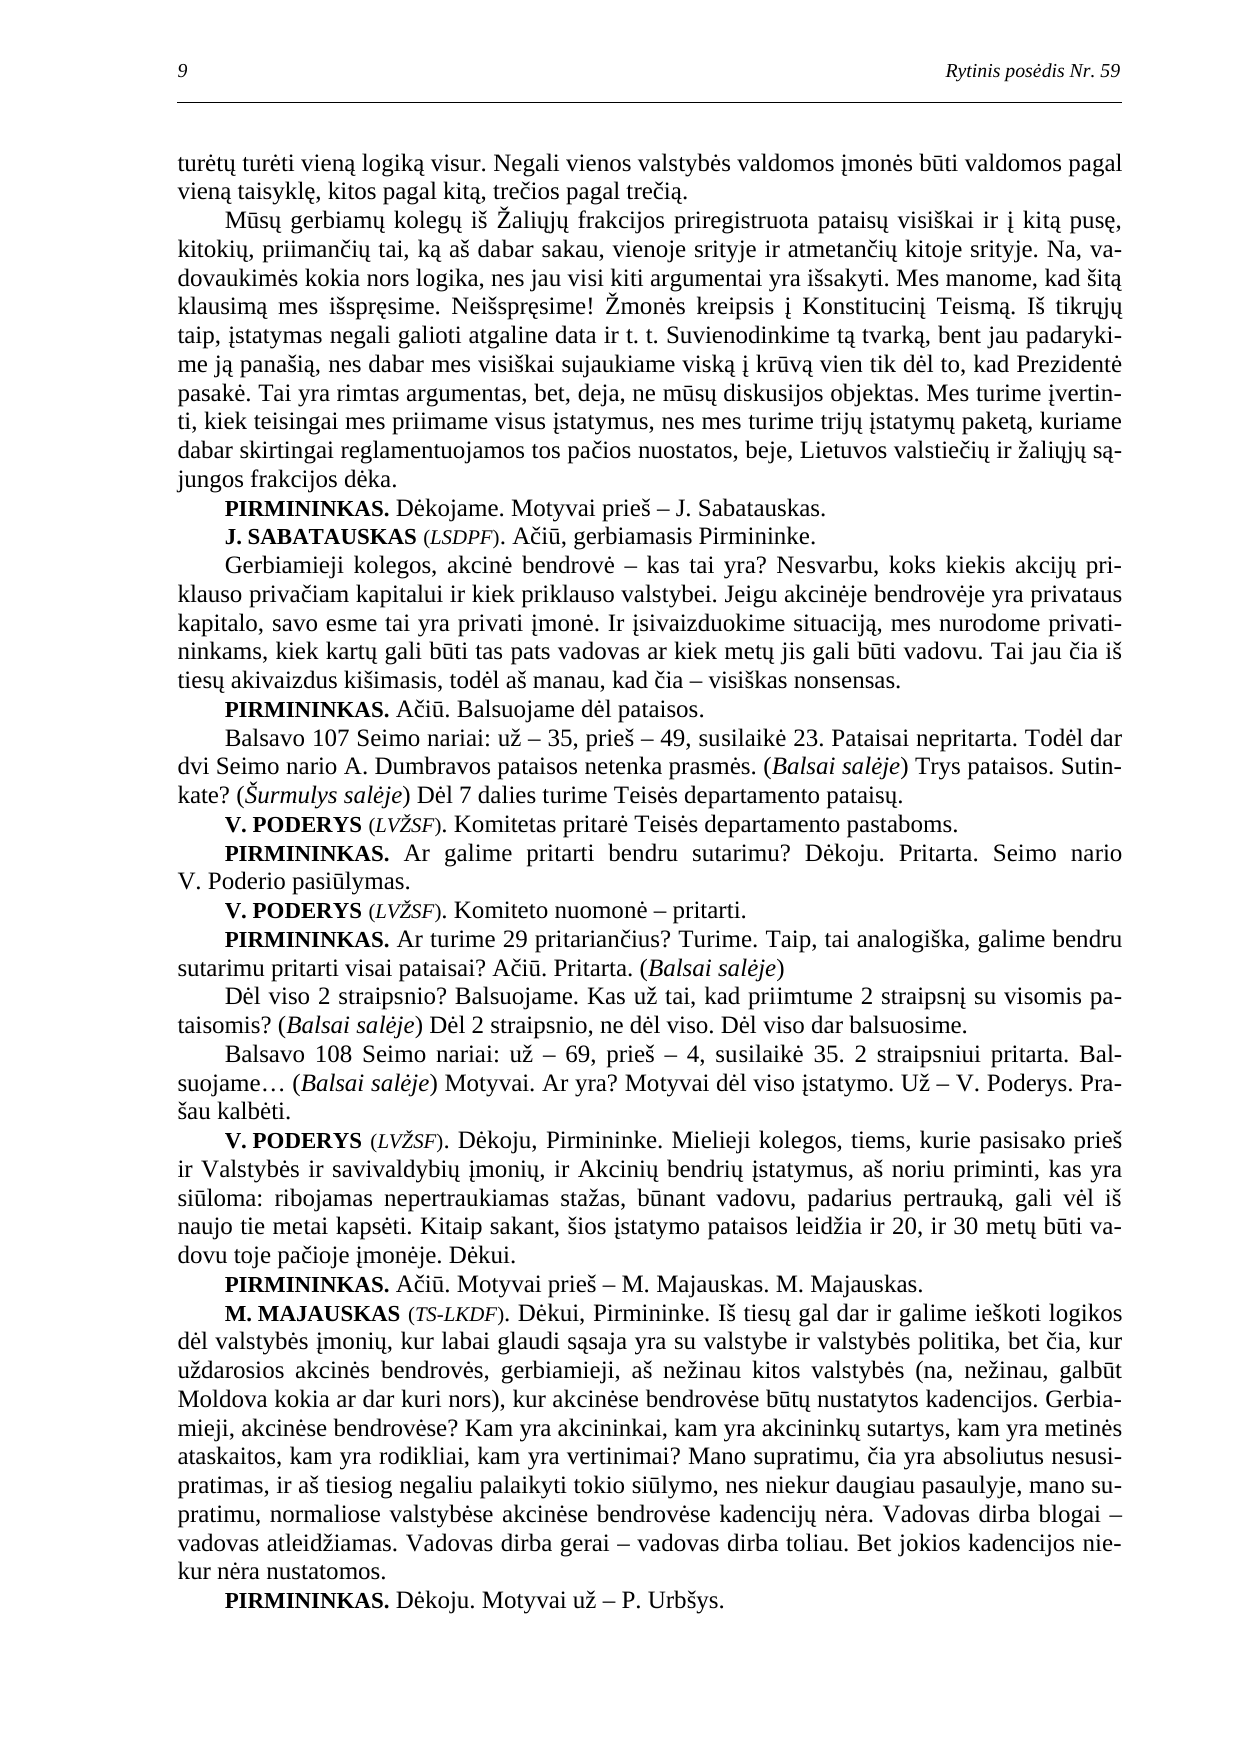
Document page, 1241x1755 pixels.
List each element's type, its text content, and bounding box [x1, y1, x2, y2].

text V. PODERYS (LVŽSF). Ko­mi­te­to nuo­mo­nė – pri­tar­ti. [177, 895, 1122, 924]
text Dėl vi­so 2 straips­nio? Bal­suo­ja­me. Kas už tai, kad pri­im­tu­me 2 straips­nį su vi­so­mis pa­tai­so­mis? (Bal­sai sa­lė­je) Dėl 2 straips­nio, ne dėl vi­so. Dėl vi­so dar bal­suo­si­me. [177, 981, 1122, 1039]
text V. PODERYS (LVŽSF). Ko­mi­te­tas pri­ta­rė Tei­sės de­par­ta­men­to pa­sta­boms. [177, 809, 1122, 838]
text Mū­sų ger­bia­mų ko­le­gų iš Ža­lių­jų frak­ci­jos pri­re­gist­ruo­ta pa­tai­sų vi­siš­kai ir į ki­tą pu­sę, ki­to­kių, pri­iman­čių tai, ką aš da­bar sa­kau, vie­no­je sri­ty­je ir at­me­tan­čių ki­to­je sri­ty­je. Na, va­do­vau­ki­mės ko­kia nors lo­gi­ka, nes jau vi­si ki­ti ar­gu­men­tai yra iš­sa­ky­ti. Mes ma­no­me, kad ši­tą klau­si­mą mes iš­sprę­si­me. Ne­iš­sprę­si­me! Žmo­nės kreip­sis į Kon­sti­tu­ci­nį Teis­mą. Iš tik­rų­jų taip, įsta­ty­mas ne­ga­li ga­lio­ti at­galine data ir t. t. Su­vie­no­din­ki­me tą tvar­ką, bent jau pa­da­ry­ki­me ją pa­na­šią, nes da­bar mes vi­siš­kai su­jau­kia­me vis­ką į krū­vą vien tik dėl to, kad Pre­zi­den­tė pa­sa­kė. Tai yra rim­tas ar­gu­men­tas, bet, de­ja, ne mū­sų dis­ku­si­jos ob­jek­tas. Mes tu­ri­me įver­tin­ti, kiek tei­sin­gai mes pri­ima­me vi­sus įsta­ty­mus, nes mes tu­ri­me tri­jų įsta­ty­mų pa­ke­tą, ku­ria­me da­bar skir­tin­gai reg­la­men­tuo­ja­mos tos pa­čios nuo­sta­tos, be­je, Lie­tu­vos vals­tie­čių ir ža­lių­jų są­jun­gos frak­ci­jos dė­ka. [177, 205, 1122, 493]
text tu­rė­tų tu­rė­ti vie­ną lo­gi­ką vi­sur. Ne­ga­li vie­nos vals­ty­bės val­do­mos įmo­nės bū­ti val­do­mos pa­gal vie­ną tai­syk­lę, ki­tos pa­gal ki­tą, tre­čios pa­gal tre­čią. [177, 148, 1122, 205]
text PIRMININKAS. Ačiū. Mo­ty­vai prieš – M. Ma­jaus­kas. M. Ma­jaus­kas. [177, 1269, 1122, 1298]
text Ger­bia­mie­ji ko­le­gos, ak­ci­nė ben­dro­vė – kas tai yra? Ne­svar­bu, koks kie­kis ak­ci­jų pri­klau­so pri­va­čiam ka­pi­ta­lui ir kiek pri­klau­so vals­ty­bei. Jei­gu ak­ci­nė­je ben­dro­vė­je yra pri­va­taus ka­pi­ta­lo, sa­vo es­me tai yra pri­va­ti įmo­nė. Ir įsi­vaiz­duo­ki­me si­tu­a­ci­ją, mes nu­ro­do­me pri­va­ti­nin­kams, kiek kar­tų ga­li bū­ti tas pats va­do­vas ar kiek me­tų jis ga­li bū­ti va­do­vu. Tai jau čia iš tie­sų aki­vaiz­dus ki­ši­ma­sis, to­dėl aš ma­nau, kad čia – vi­siš­kas non­sen­sas. [177, 550, 1122, 694]
text Bal­sa­vo 107 Sei­mo na­riai: už – 35, prieš – 49, su­si­lai­kė 23. Pa­tai­sai ne­pri­tar­ta. To­dėl dar dvi Sei­mo na­rio A. Dumb­ra­vos pa­tai­sos ne­ten­ka pras­mės. (Bal­sai sa­lė­je) Trys pa­tai­sos. Su­tin­ka­te? (Šur­mu­lys sa­lė­je) Dėl 7 da­lies tu­ri­me Tei­sės de­par­ta­men­to pa­tai­sų. [177, 723, 1122, 809]
text V. PODERYS (LVŽSF). Dė­ko­ju, Pir­mi­nin­ke. Mie­lie­ji ko­le­gos, tiems, ku­rie pa­si­sa­ko prieš ir Vals­ty­bės ir sa­vi­val­dy­bių įmo­nių, ir Ak­ci­nių ben­drių įsta­ty­mus, aš no­riu pri­min­ti, kas yra siū­lo­ma: ri­bo­ja­mas ne­per­trau­kia­mas sta­žas, bū­nant va­do­vu, pa­da­rius per­trau­ką, ga­li vėl iš nau­jo tie me­tai kap­sė­ti. Ki­taip sa­kant, šios įsta­ty­mo pa­tai­sos lei­džia ir 20, ir 30 me­tų bū­ti va­do­vu to­je pa­čio­je įmo­nė­je. Dė­kui. [177, 1125, 1122, 1269]
text PIRMININKAS. Ačiū. Bal­suo­ja­me dėl pa­tai­sos. [177, 694, 1122, 723]
text Bal­sa­vo 108 Sei­mo na­riai: už – 69, prieš – 4, su­si­lai­kė 35. 2 straips­niui pri­tar­ta. Bal­suojame… (Bal­sai sa­lė­je) Mo­ty­vai. Ar yra? Mo­ty­vai dėl vi­so įsta­ty­mo. Už – V. Po­de­rys. Pra­šau kal­bė­ti. [177, 1039, 1122, 1125]
text PIRMININKAS. Dė­ko­ja­me. Mo­ty­vai prieš – J. Sa­ba­taus­kas. [177, 493, 1122, 521]
text PIRMININKAS. Dė­ko­ju. Mo­ty­vai už – P. Urb­šys. [177, 1585, 1122, 1614]
text PIRMININKAS. Ar tu­ri­me 29 pri­ta­rian­čius? Tu­ri­me. Taip, tai ana­lo­giš­ka, ga­li­me ben­dru su­ta­ri­mu pri­tar­ti vi­sai pa­tai­sai? Ačiū. Pri­tar­ta. (Bal­sai sa­lė­je) [177, 924, 1122, 981]
text PIRMININKAS. Ar ga­li­me pri­tar­ti ben­dru su­ta­ri­mu? Dė­ko­ju. Pri­tar­ta. Sei­mo na­rio V. Po­de­rio pa­siū­ly­mas. [177, 838, 1122, 895]
text M. MAJAUSKAS (TS-LKDF). Dė­kui, Pir­mi­nin­ke. Iš tie­sų gal dar ir ga­li­me ieš­ko­ti lo­gi­kos dėl vals­ty­bės įmo­nių, kur la­bai glau­di są­sa­ja yra su vals­ty­be ir vals­ty­bės po­li­ti­ka, bet čia, kur už­da­ro­sios ak­ci­nės ben­dro­vės, ger­bia­mie­ji, aš ne­ži­nau ki­tos vals­ty­bės (na, ne­ži­nau, gal­būt Mol­do­va ko­kia ar dar ku­ri nors), kur ak­ci­nė­se ben­dro­vė­se bū­tų nu­sta­ty­tos ka­den­ci­jos. Ger­bia­mie­ji, ak­ci­nė­se ben­dro­vė­se? Kam yra ak­ci­nin­kai, kam yra ak­ci­nin­kų su­tar­tys, kam yra me­ti­nės ata­skai­tos, kam yra ro­dik­liai, kam yra ver­ti­ni­mai? Ma­no su­pra­ti­mu, čia yra ab­so­liu­tus nesu­si­pra­ti­mas, ir aš tie­siog ne­ga­liu pa­lai­ky­ti to­kio siū­ly­mo, nes nie­kur dau­giau pa­sau­ly­je, ma­no su­pra­ti­mu, nor­ma­lio­se vals­ty­bė­se ak­ci­nė­se ben­dro­vė­se ka­den­ci­jų nė­ra. Va­do­vas dir­ba blo­gai – va­do­vas at­lei­džia­mas. Va­do­vas dir­ba ge­rai – va­do­vas dir­ba to­liau. Bet jo­kios ka­den­ci­jos nie­kur nė­ra nu­sta­to­mos. [177, 1298, 1122, 1585]
text J. SABATAUSKAS (LSDPF). Ačiū, ger­bia­ma­sis Pir­mi­nin­ke. [177, 521, 1122, 550]
